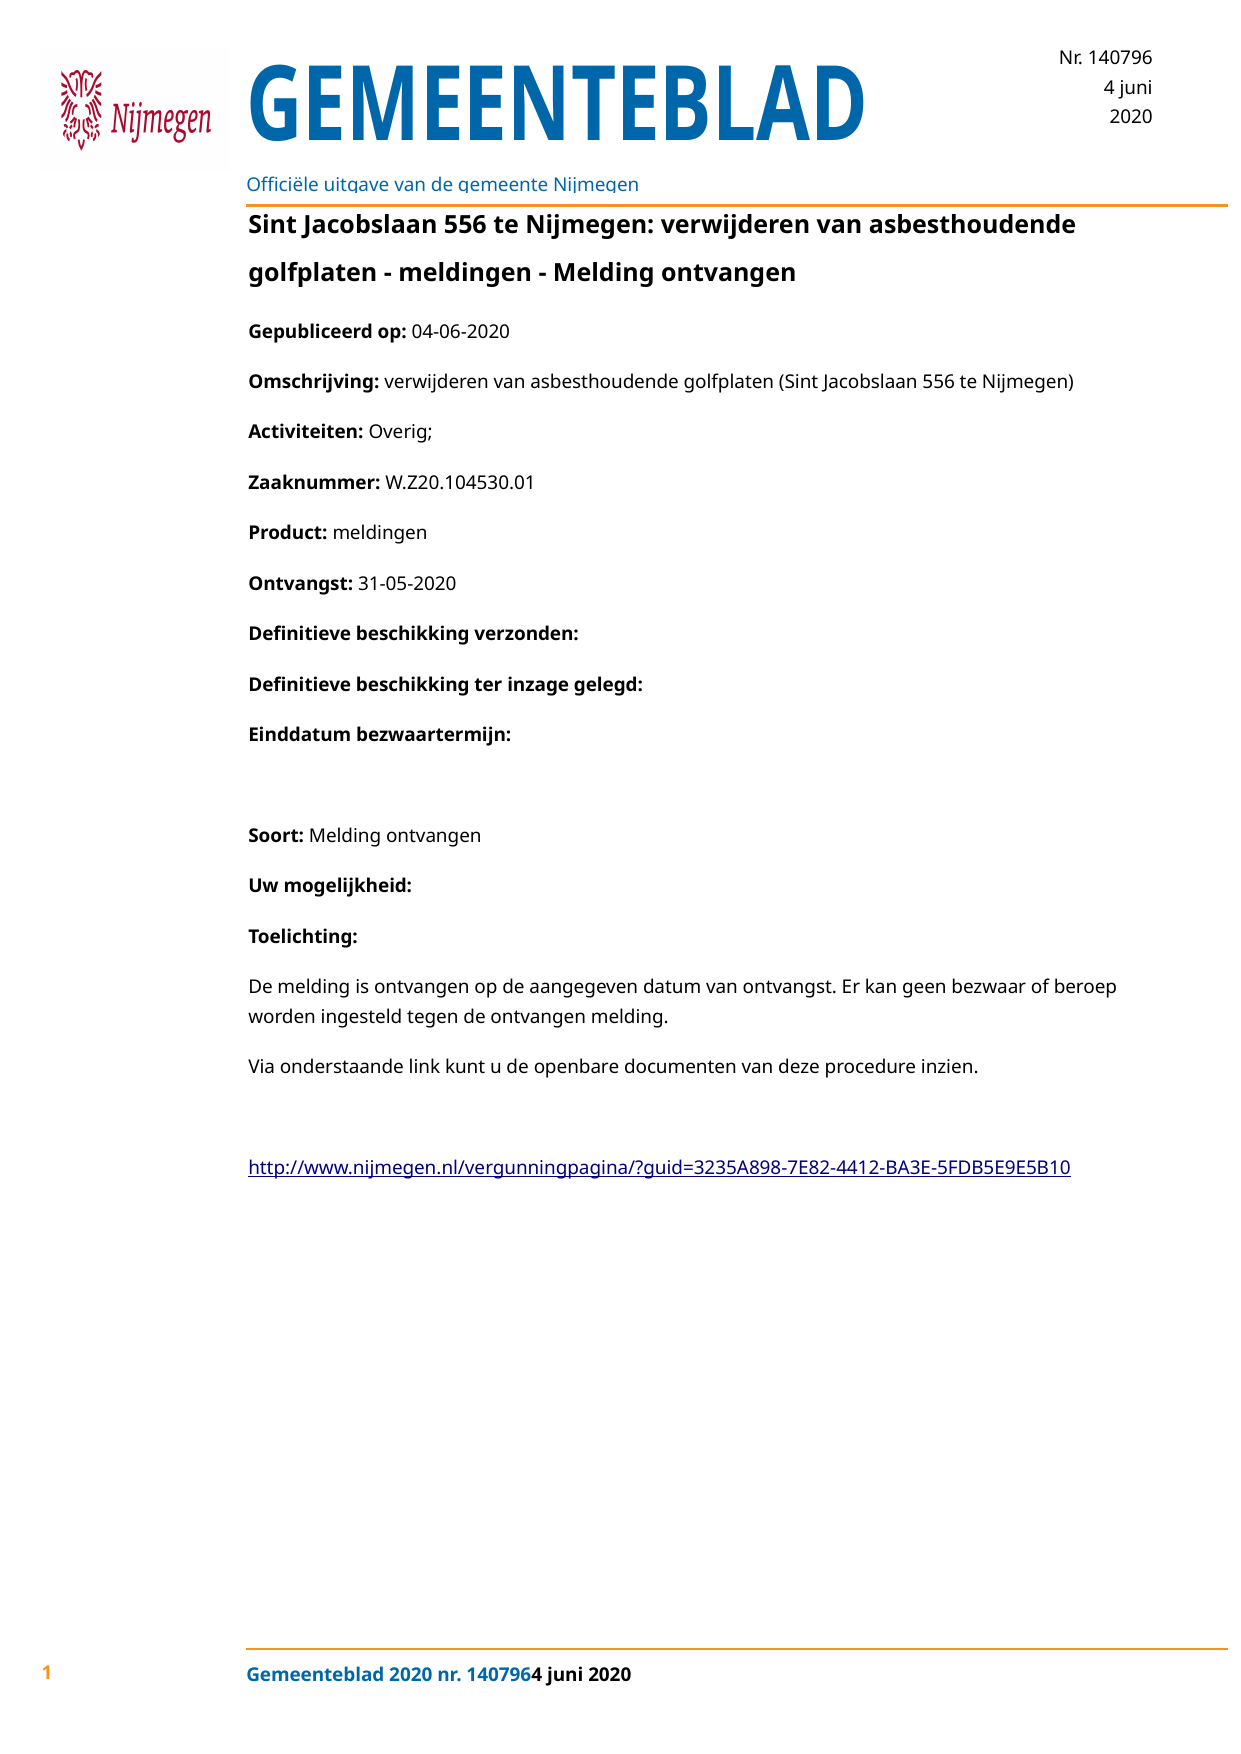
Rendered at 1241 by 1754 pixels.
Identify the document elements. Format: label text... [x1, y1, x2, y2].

text Gepubliceerd op: 04-06-2020 [248, 318, 1152, 344]
text Ontvangst: 31-05-2020 [248, 570, 1152, 596]
text Activiteiten: Overig; [248, 419, 1152, 444]
text Uw mogelijkheid: [248, 872, 1152, 898]
text http://www.nijmegen.nl/vergunningpagina/?guid=3235A898-7E82-4412-BA3E-5FDB5E9E5B10 [248, 1154, 1152, 1180]
text Definitieve beschikking verzonden: [248, 620, 1152, 646]
text Via onderstaande link kunt u de openbare documenten van deze procedure inzien. [248, 1053, 1152, 1079]
text Product: meldingen [248, 519, 1152, 545]
text Omschrijving: verwijderen van asbesthoudende golfplaten (Sint Jacobslaan 556 te Nijmegen) [248, 368, 1152, 394]
picture [41, 47, 231, 172]
text Toelichting: [248, 923, 1152, 949]
text Sint Jacobslaan 556 te Nijmegen: verwijderen van asbesthoudende golfplaten - meldingen - Melding ontvangen [248, 207, 1152, 288]
text Soort: Melding ontvangen [248, 822, 1152, 848]
text De melding is ontvangen op de aangegeven datum van ontvangst. Er kan geen bezwaar of beroep worden ingesteld tegen de ontvangen melding. [248, 973, 1152, 1029]
text Zaaknummer: W.Z20.104530.01 [248, 469, 1152, 495]
text Einddatum bezwaartermijn: [248, 721, 1152, 747]
text Definitieve beschikking ter inzage gelegd: [248, 671, 1152, 697]
